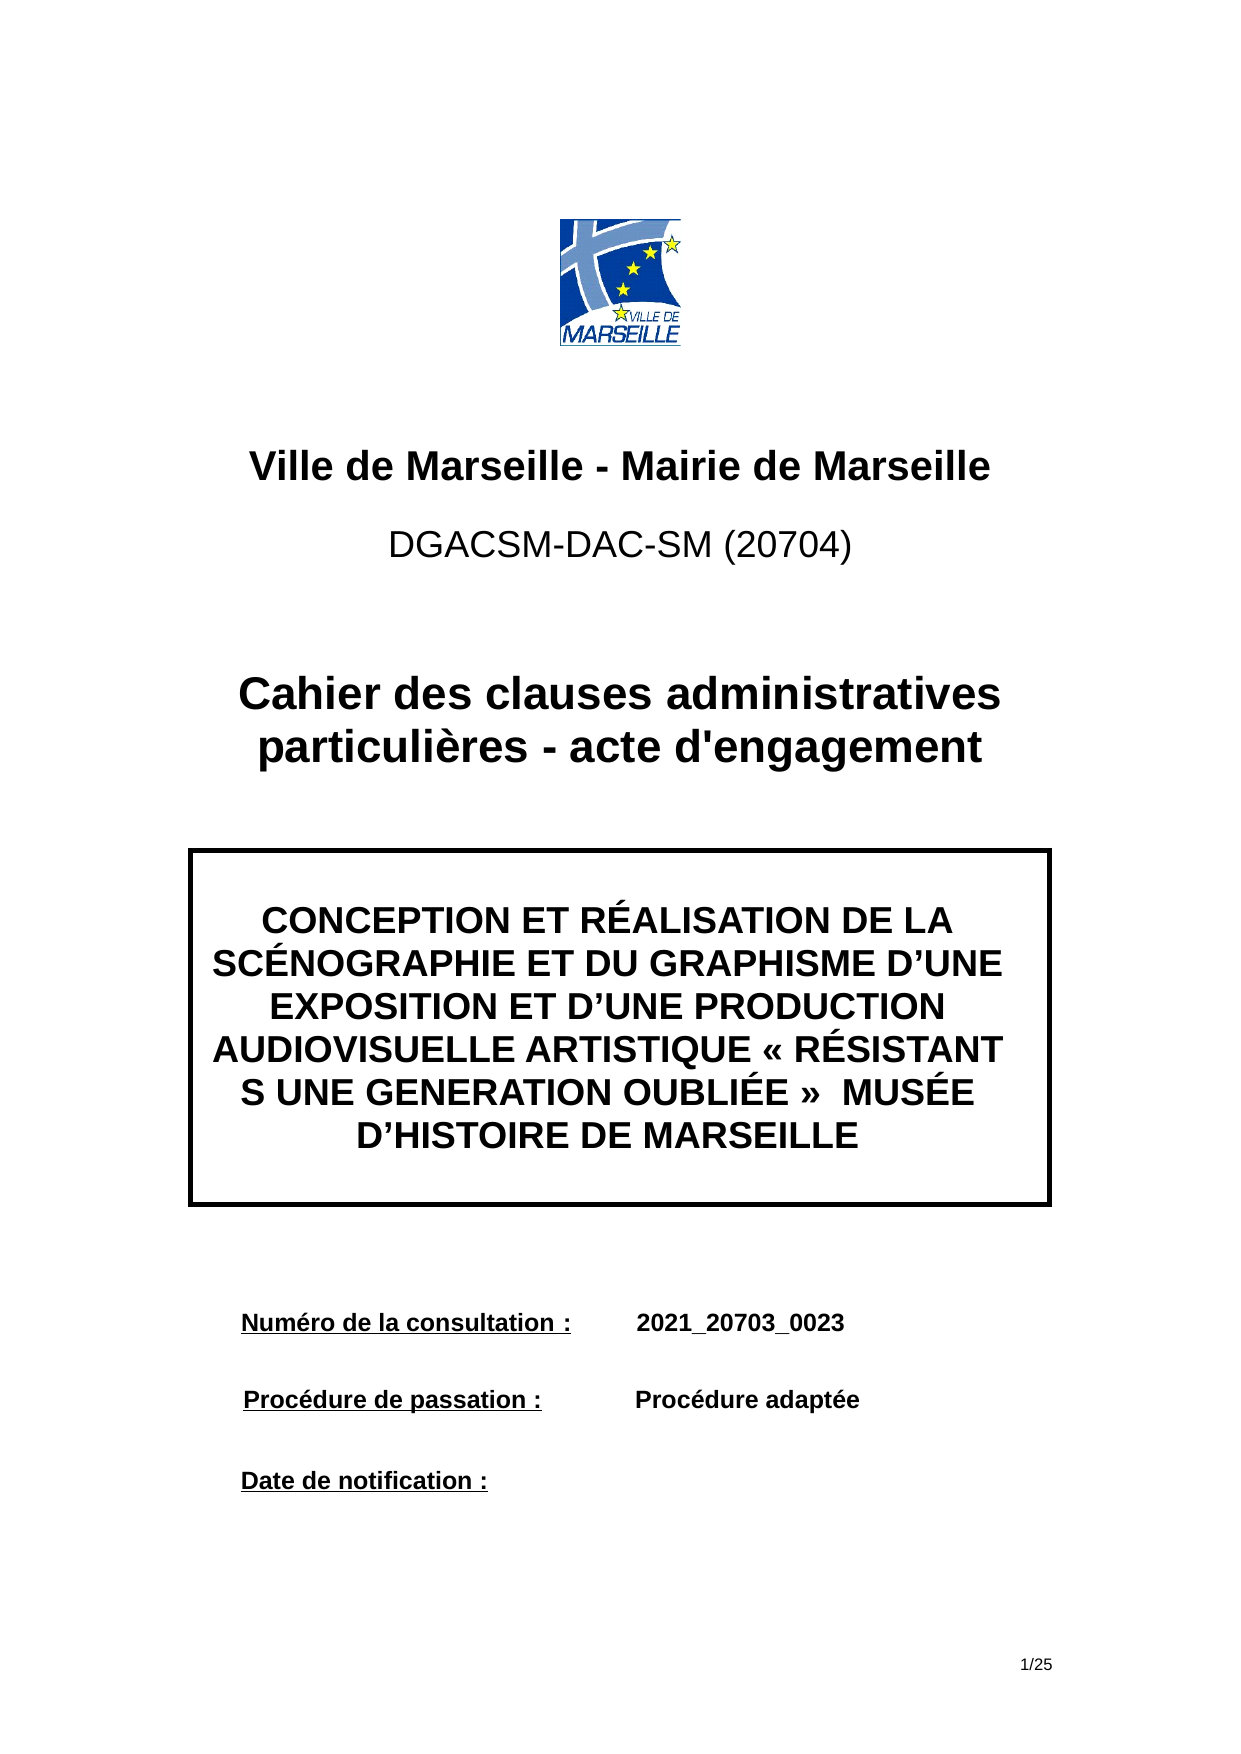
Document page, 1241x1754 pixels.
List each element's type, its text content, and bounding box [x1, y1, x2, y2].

text Cahier des clauses administratives particulières - acte d'engagement [188, 667, 1052, 772]
text CONCEPTION ET RÉALISATION DE LA SCÉNOGRAPHIE ET DU GRAPHISME D’UNE EXPOSITION ET D’UNE PRODUCTION AUDIOVISUELLE ARTISTIQUE « RÉSISTANTS UNE GENERATION OUBLIÉE » MUSÉE D’HISTOIRE DE MARSEILLE [193, 891, 1047, 1157]
text Date de notification : [241, 1466, 1052, 1495]
text Ville de Marseille - Mairie de Marseille [188, 441, 1052, 489]
text DGACSM-DAC-SM (20704) [188, 523, 1052, 566]
text Procédure de passation : Procédure adaptée [243, 1385, 1052, 1413]
text Numéro de la consultation : 2021_20703_0023 [241, 1308, 1052, 1337]
